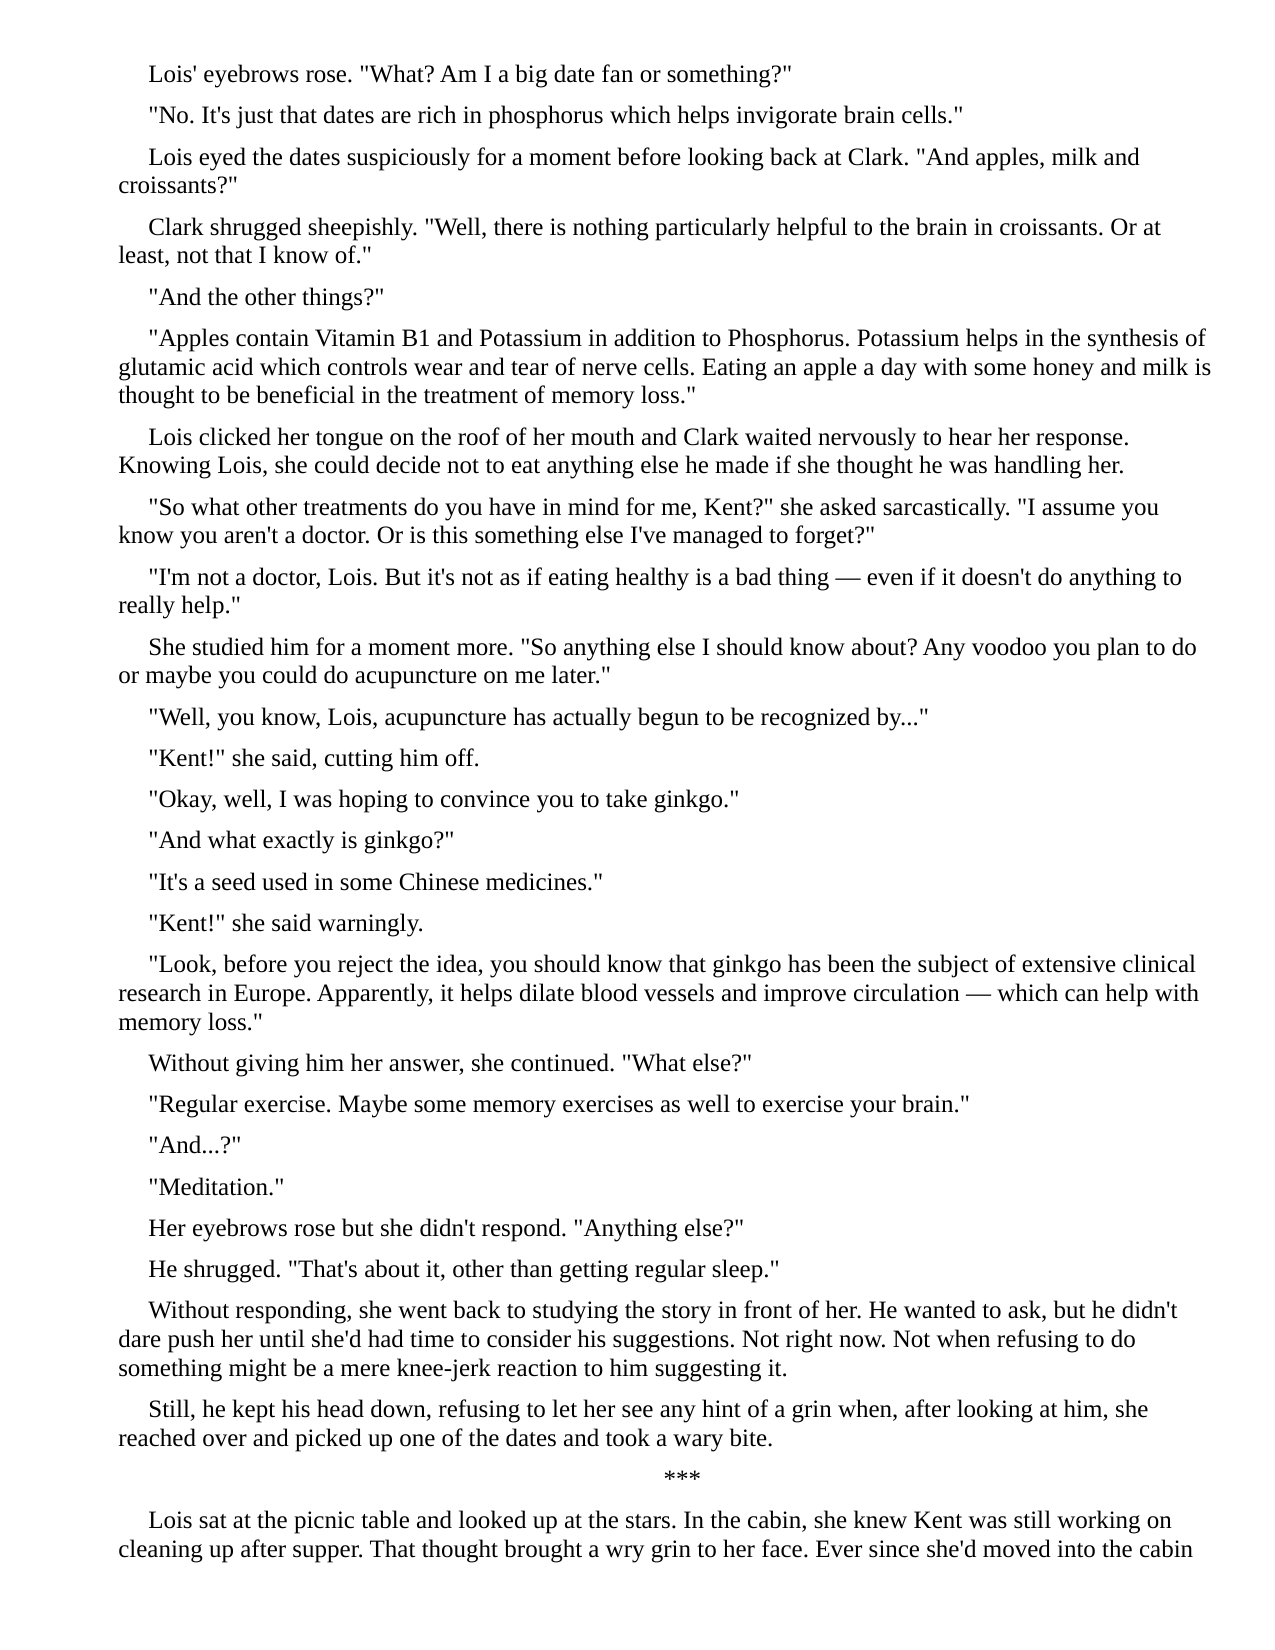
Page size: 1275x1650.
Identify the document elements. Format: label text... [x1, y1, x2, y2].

text "I'm not a doctor, Lois. But it's not as if eating healthy is a bad thing — even if it doesn't do anything to really help." [118, 562, 1216, 619]
text Without giving him her answer, she continued. "What else?" [118, 1048, 1216, 1077]
text Without responding, she went back to studying the story in front of her. He wanted to ask, but he didn't dare push her until she'd had time to consider his suggestions. Not right now. Not when refusing to do something might be a mere knee-jerk reaction to him suggesting it. [118, 1295, 1216, 1382]
text "No. It's just that dates are rich in phosphorus which helps invigorate brain cells." [118, 100, 1216, 129]
text "Kent!" she said, cutting him off. [118, 743, 1216, 772]
text "And what exactly is ginkgo?" [118, 825, 1216, 854]
text Her eyebrows rose but she didn't respond. "Anything else?" [118, 1213, 1216, 1242]
text She studied him for a moment more. "So anything else I should know about? Any voodoo you plan to do or maybe you could do acupuncture on me later." [118, 632, 1216, 689]
text "It's a seed used in some Chinese medicines." [118, 867, 1216, 895]
text Lois eyed the dates suspiciously for a moment before looking back at Clark. "And apples, milk and croissants?" [118, 142, 1216, 199]
text Clark shrugged sheepishly. "Well, there is nothing particularly helpful to the brain in croissants. Or at least, not that I know of." [118, 212, 1216, 269]
text "Meditation." [118, 1172, 1216, 1200]
text "Kent!" she said warningly. [118, 908, 1216, 937]
text "Okay, well, I was hoping to convince you to take ginkgo." [118, 784, 1216, 813]
text "Apples contain Vitamin B1 and Potassium in addition to Phosphorus. Potassium helps in the synthesis of glutamic acid which controls wear and tear of nerve cells. Eating an apple a day with some honey and milk is thought to be beneficial in the treatment of memory loss." [118, 323, 1216, 409]
text *** [118, 1464, 1216, 1493]
text "Regular exercise. Maybe some memory exercises as well to exercise your brain." [118, 1089, 1216, 1118]
text He shrugged. "That's about it, other than getting regular sleep." [118, 1254, 1216, 1283]
text Lois sat at the picnic table and looked up at the stars. In the cabin, she knew Kent was still working on cleaning up after supper. That thought brought a wry grin to her face. Ever since she'd moved into the cabin [118, 1505, 1216, 1563]
text Still, he kept his head down, refusing to let her see any hint of a grin when, after looking at him, she reached over and picked up one of the dates and took a wary bite. [118, 1394, 1216, 1452]
text "Well, you know, Lois, acupuncture has actually begun to be recognized by..." [118, 702, 1216, 730]
text Lois' eyebrows rose. "What? Am I a big date fan or something?" [118, 59, 1216, 88]
text "And the other things?" [118, 282, 1216, 310]
text "So what other treatments do you have in mind for me, Kent?" she asked sarcastically. "I assume you know you aren't a doctor. Or is this something else I've managed to forget?" [118, 492, 1216, 549]
text Lois clicked her tongue on the roof of her mouth and Clark waited nervously to hear her response. Knowing Lois, she could decide not to eat anything else he made if she thought he was handling her. [118, 422, 1216, 479]
text "And...?" [118, 1130, 1216, 1159]
text "Look, before you reject the idea, you should know that ginkgo has been the subject of extensive clinical research in Europe. Apparently, it helps dilate blood vessels and improve circulation — which can help with memory loss." [118, 949, 1216, 1035]
